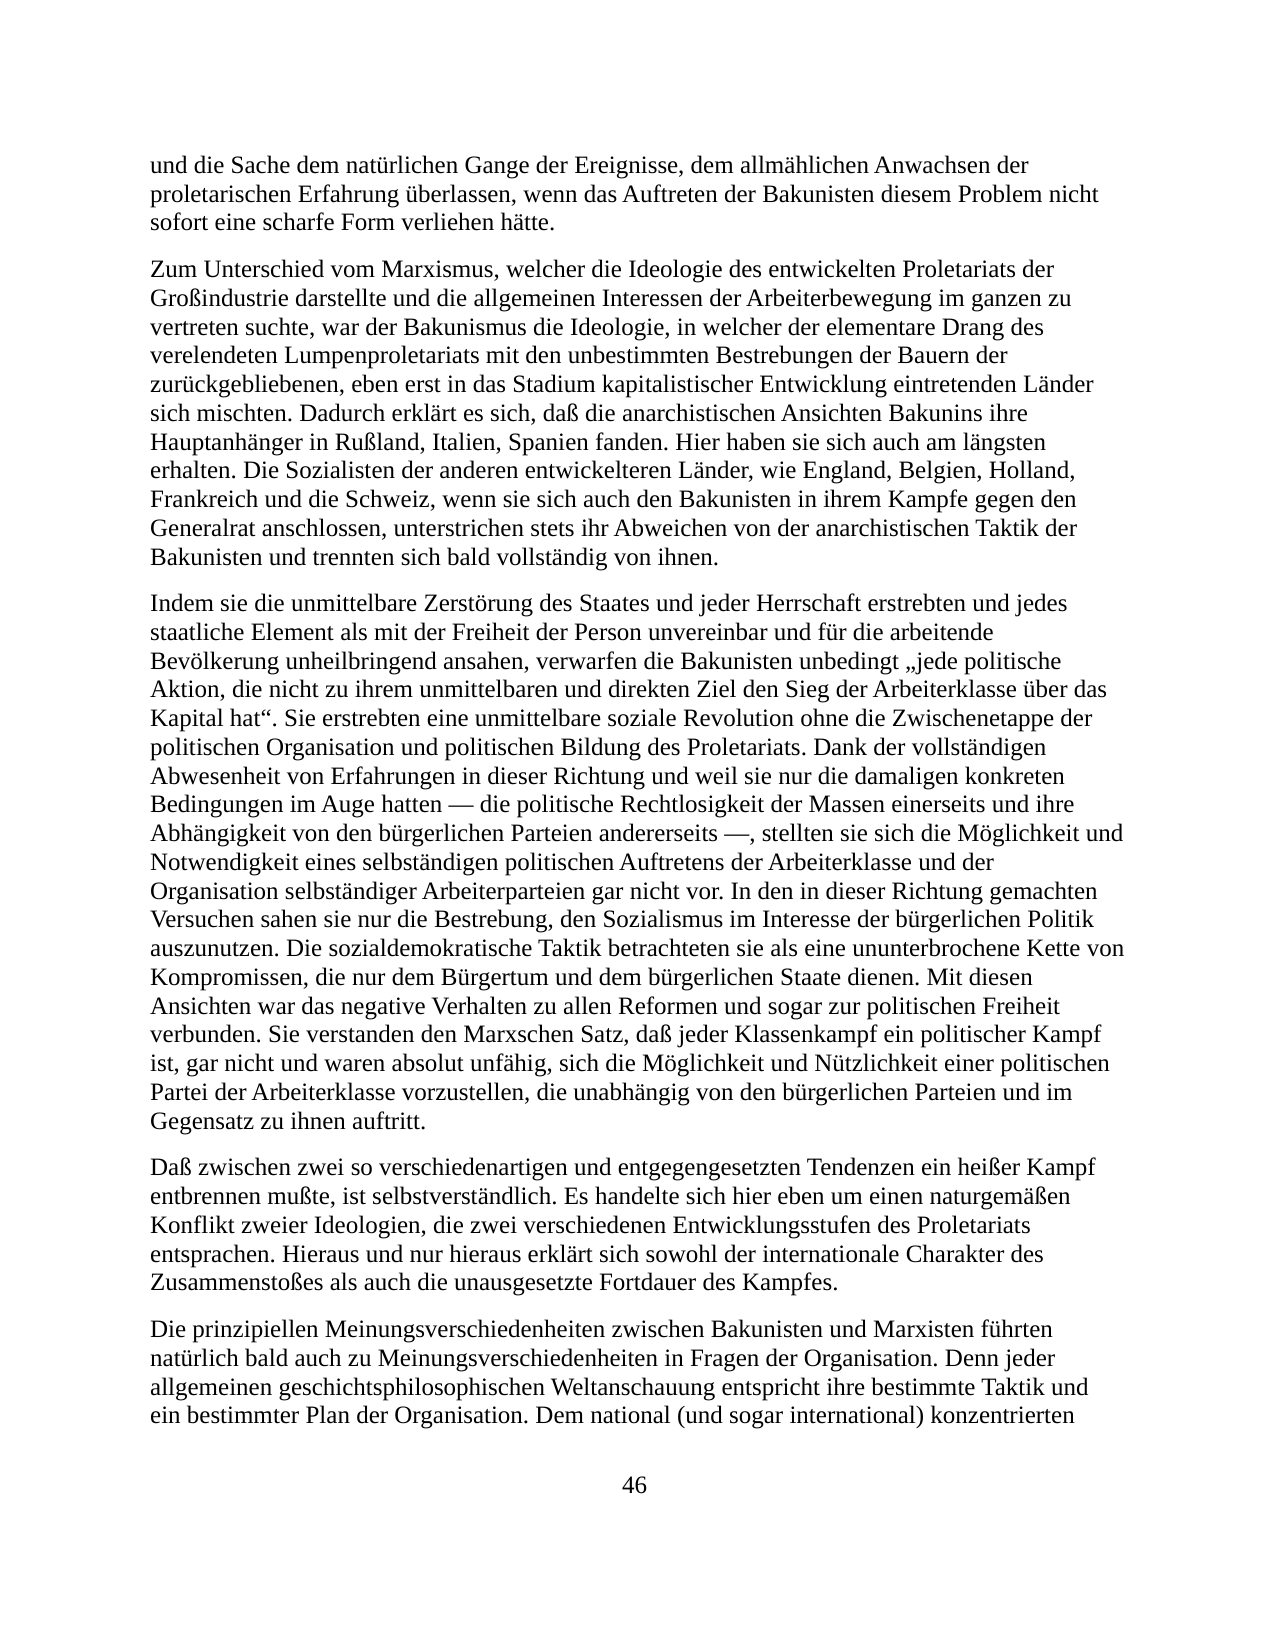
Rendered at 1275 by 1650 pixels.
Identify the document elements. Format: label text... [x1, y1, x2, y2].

text Indem sie die unmittelbare Zerstörung des Staates und jeder Herrschaft erstrebten und jedes staatliche Element als mit der Freiheit der Person unvereinbar und für die arbeitende Bevölkerung unheilbringend ansahen, verwarfen die Bakunisten unbedingt „jede politische Aktion, die nicht zu ihrem unmittelbaren und direkten Ziel den Sieg der Arbeiterklasse über das Kapital hat“. Sie erstrebten eine unmittelbare soziale Revolution ohne die Zwischenetappe der politischen Organisation und politischen Bildung des Proletariats. Dank der vollständigen Abwesenheit von Erfahrungen in dieser Richtung und weil sie nur die damaligen konkreten Bedingungen im Auge hatten — die politische Rechtlosigkeit der Massen einerseits und ihre Abhängigkeit von den bürgerlichen Parteien andererseits —, stellten sie sich die Möglichkeit und Notwendigkeit eines selbständigen politischen Auftretens der Arbeiterklasse und der Organisation selbständiger Arbeiterparteien gar nicht vor. In den in dieser Richtung gemachten Versuchen sahen sie nur die Bestrebung, den Sozialismus im Interesse der bürgerlichen Politik auszunutzen. Die sozialdemokratische Taktik betrachteten sie als eine ununterbrochene Kette von Kompromissen, die nur dem Bürgertum und dem bürgerlichen Staate dienen. Mit diesen Ansichten war das negative Verhalten zu allen Reformen und sogar zur politischen Freiheit verbunden. Sie verstanden den Marxschen Satz, daß jeder Klassenkampf ein politischer Kampf ist, gar nicht und waren absolut unfähig, sich die Möglichkeit und Nützlichkeit einer politischen Partei der Arbeiterklasse vorzustellen, die unabhängig von den bürgerlichen Parteien und im Gegensatz zu ihnen auftritt. [150, 588, 1125, 1134]
text Die prinzipiellen Meinungsverschiedenheiten zwischen Bakunisten und Marxisten führten natürlich bald auch zu Meinungsverschiedenheiten in Fragen der Organisation. Denn jeder allgemeinen geschichtsphilosophischen Weltanschauung entspricht ihre bestimmte Taktik und ein bestimmter Plan der Organisation. Dem national (und sogar international) konzentrierten [150, 1314, 1125, 1429]
text und die Sache dem natürlichen Gange der Ereignisse, dem allmählichen Anwachsen der proletarischen Erfahrung überlassen, wenn das Auftreten der Bakunisten diesem Problem nicht sofort eine scharfe Form verliehen hätte. [150, 150, 1125, 236]
text Daß zwischen zwei so verschiedenartigen und entgegengesetzten Tendenzen ein heißer Kampf entbrennen mußte, ist selbstverständlich. Es handelte sich hier eben um einen naturgemäßen Konflikt zweier Ideologien, die zwei verschiedenen Entwicklungsstufen des Proletariats entsprachen. Hieraus und nur hieraus erklärt sich sowohl der internationale Charakter des Zusammenstoßes als auch die unausgesetzte Fortdauer des Kampfes. [150, 1152, 1125, 1296]
text Zum Unterschied vom Marxismus, welcher die Ideologie des entwickelten Proletariats der Großindustrie darstellte und die allgemeinen Interessen der Arbeiterbewegung im ganzen zu vertreten suchte, war der Bakunismus die Ideologie, in welcher der elementare Drang des verelendeten Lumpenproletariats mit den unbestimmten Bestrebungen der Bauern der zurückgebliebenen, eben erst in das Stadium kapitalistischer Entwicklung eintretenden Länder sich mischten. Dadurch erklärt es sich, daß die anarchistischen Ansichten Bakunins ihre Hauptanhänger in Rußland, Italien, Spanien fanden. Hier haben sie sich auch am längsten erhalten. Die Sozialisten der anderen entwickelteren Länder, wie England, Belgien, Holland, Frankreich und die Schweiz, wenn sie sich auch den Bakunisten in ihrem Kampfe gegen den Generalrat anschlossen, unterstrichen stets ihr Abweichen von der anarchistischen Taktik der Bakunisten und trennten sich bald vollständig von ihnen. [150, 254, 1125, 570]
